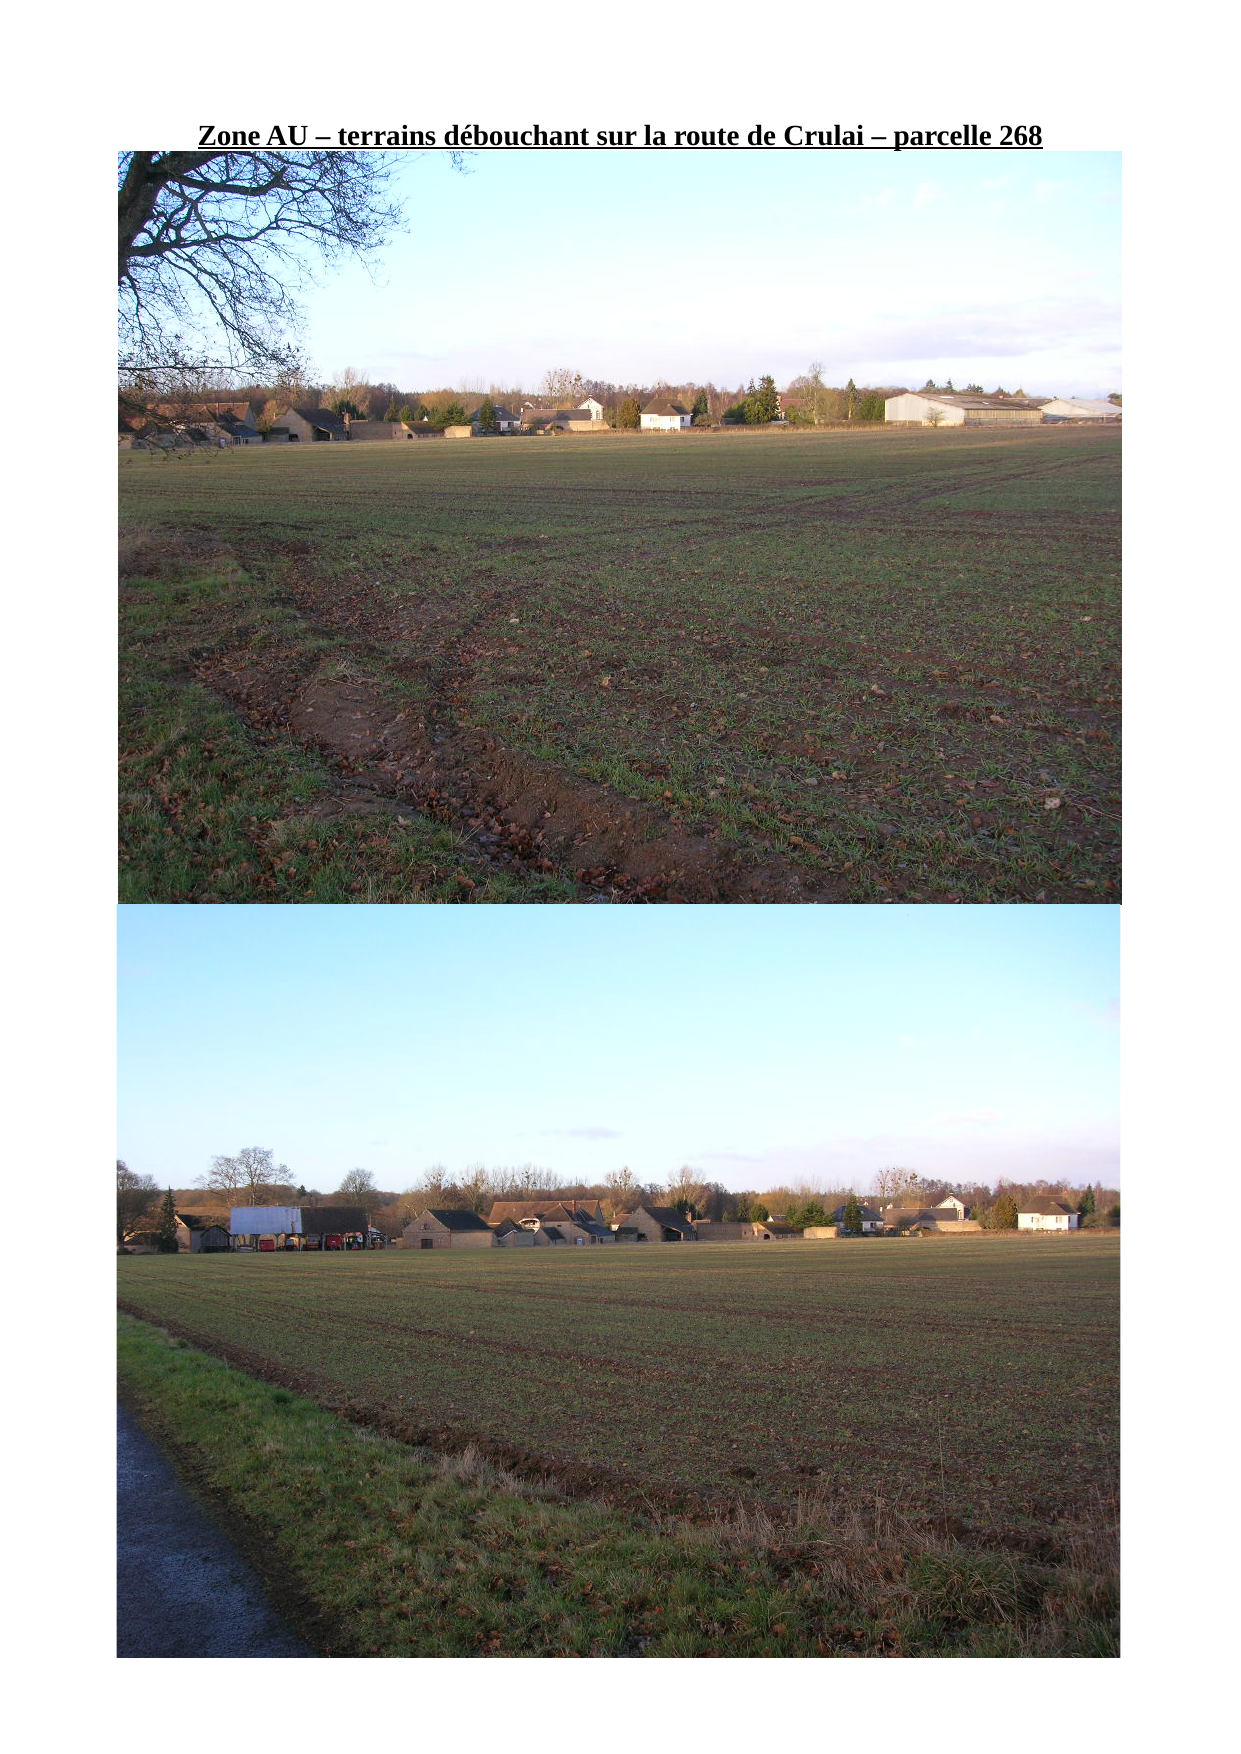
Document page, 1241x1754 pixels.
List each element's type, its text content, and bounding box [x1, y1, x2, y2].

text Zone AU – terrains débouchant sur la route de Crulai – parcelle 268 [118, 118, 1122, 151]
picture [116, 151, 1122, 1658]
